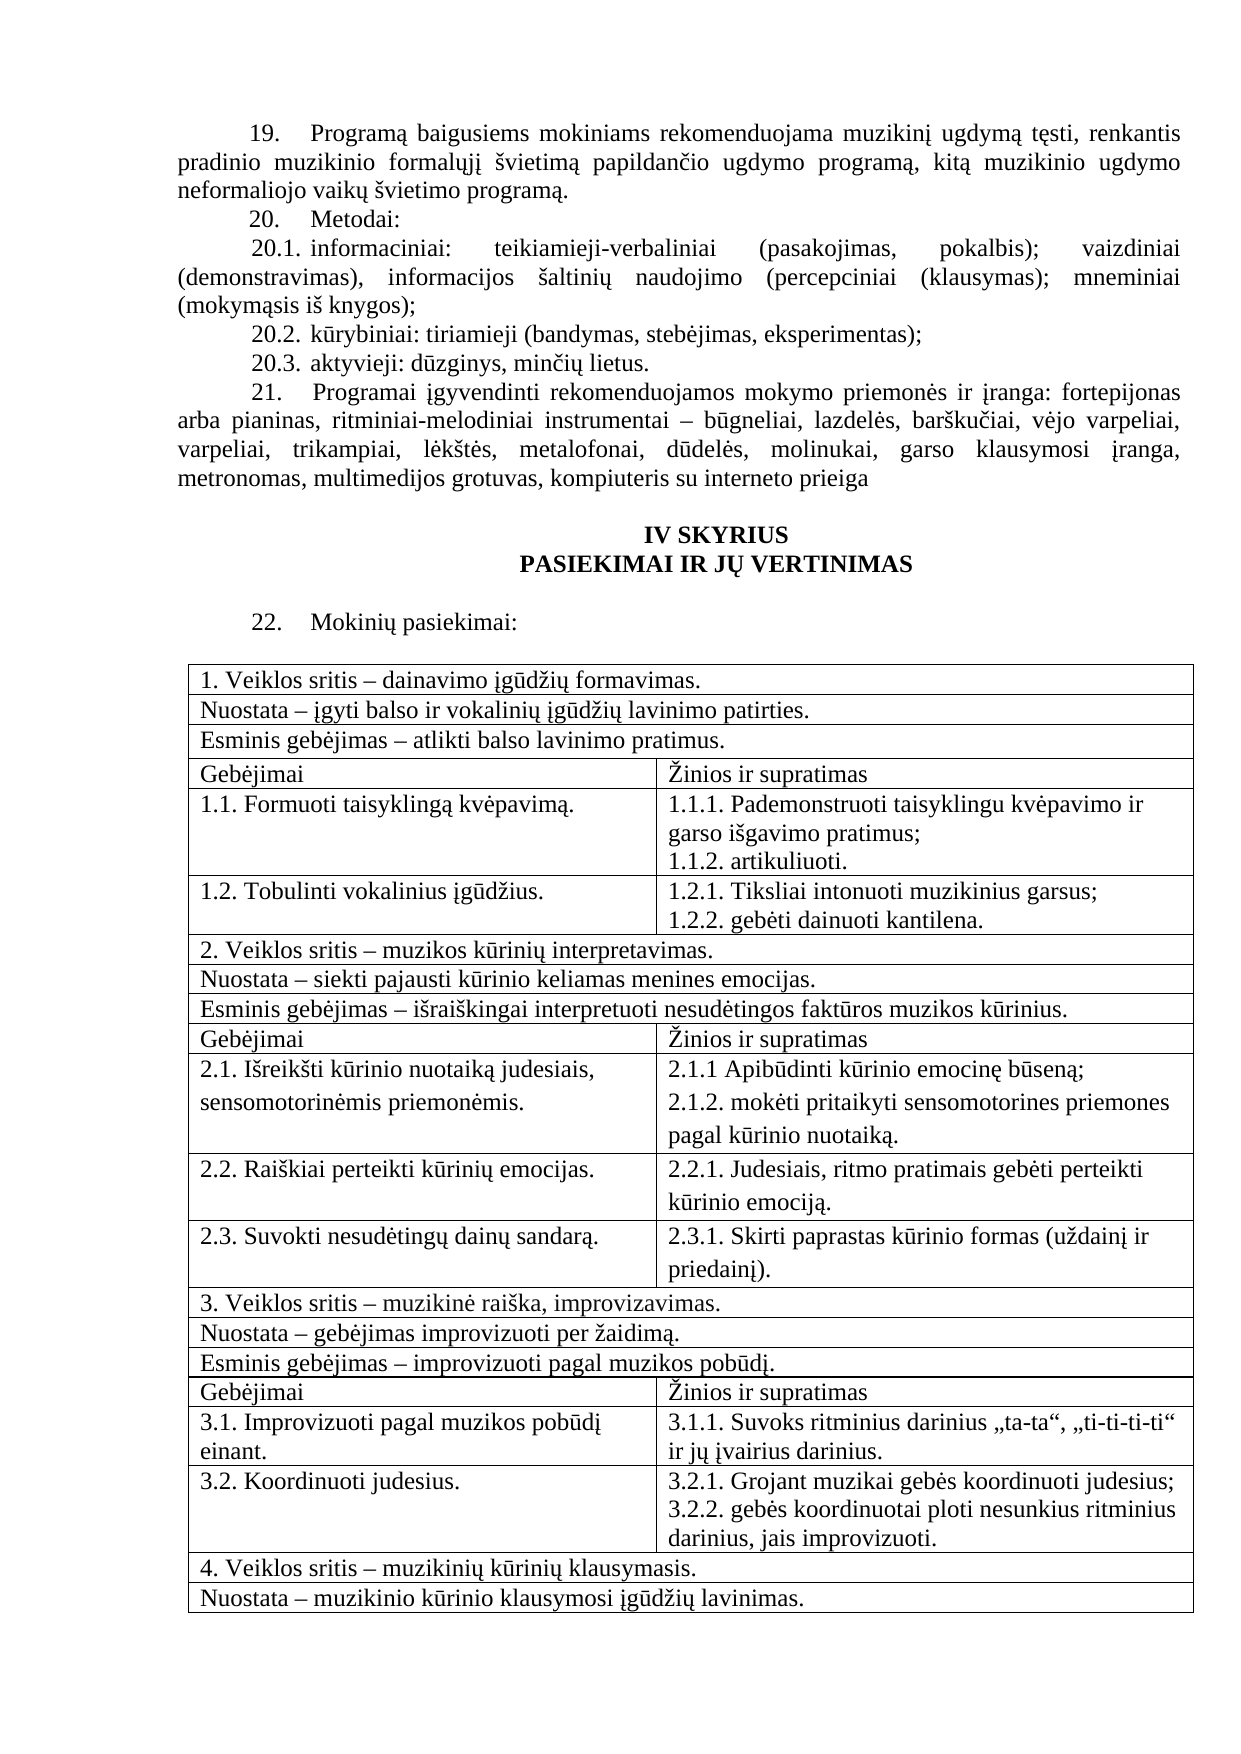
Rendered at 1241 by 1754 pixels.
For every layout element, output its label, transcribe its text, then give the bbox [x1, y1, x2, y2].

table_cell 3.1. Improvizuoti pagal muzikos pobūdį einant. [189, 1407, 656, 1465]
table_cell Gebėjimai [189, 1024, 656, 1053]
table_cell 2.2.1. Judesiais, ritmo pratimais gebėti perteikti kūrinio emociją. [657, 1154, 1193, 1220]
table_cell Žinios ir supratimas [657, 1024, 1193, 1053]
table_cell Nuostata – muzikinio kūrinio klausymosi įgūdžių lavinimas. [189, 1583, 1193, 1612]
table_cell 1.1. Formuoti taisyklingą kvėpavimą. [189, 789, 656, 875]
table_cell Esminis gebėjimas – atlikti balso lavinimo pratimus. [189, 725, 1193, 758]
table_cell Gebėjimai [189, 1378, 656, 1406]
table_cell 2.3. Suvokti nesudėtingų dainų sandarą. [189, 1221, 656, 1287]
table_cell 4. Veiklos sritis – muzikinių kūrinių klausymasis. [189, 1553, 1193, 1582]
table_cell Esminis gebėjimas – išraiškingai interpretuoti nesudėtingos faktūros muzikos kūrinius. [189, 994, 1193, 1023]
table_cell 3. Veiklos sritis – muzikinė raiška, improvizavimas. [189, 1288, 1193, 1317]
table_header 1. Veiklos sritis – dainavimo įgūdžių formavimas. [189, 665, 1193, 694]
table_cell 3.1.1. Suvoks ritminius darinius „ta-ta“, „ti-ti-ti-ti“ ir jų įvairius darinius. [657, 1407, 1193, 1465]
table_cell 2. Veiklos sritis – muzikos kūrinių interpretavimas. [189, 935, 1193, 963]
table_cell Nuostata – siekti pajausti kūrinio keliamas menines emocijas. [189, 965, 1193, 993]
text 20.2. kūrybiniai: tiriamieji (bandymas, stebėjimas, eksperimentas); [177, 319, 1181, 348]
table_cell 2.3.1. Skirti paprastas kūrinio formas (uždainį ir priedainį). [657, 1221, 1193, 1287]
table_cell 2.1. Išreikšti kūrinio nuotaiką judesiais, sensomotorinėmis priemonėmis. [189, 1054, 656, 1153]
text 20.3. aktyvieji: dūzginys, minčių lietus. [177, 348, 1181, 377]
table_cell 2.2. Raiškiai perteikti kūrinių emocijas. [189, 1154, 656, 1220]
table_cell Nuostata – įgyti balso ir vokalinių įgūdžių lavinimo patirties. [189, 695, 1193, 724]
table_cell 2.1.1 Apibūdinti kūrinio emocinę būseną; 2.1.2. mokėti pritaikyti sensomotorines priemones pagal kūrinio nuotaiką. [657, 1054, 1193, 1153]
text IV SKYRIUS [177, 521, 1181, 549]
table_cell Žinios ir supratimas [657, 759, 1193, 788]
text PASIEKIMAI IR JŲ VERTINIMAS [177, 549, 1181, 578]
table_cell 3.2.1. Grojant muzikai gebės koordinuoti judesius; 3.2.2. gebės koordinuotai ploti nesunkius ritminius darinius, jais improvizuoti. [657, 1466, 1193, 1552]
table_cell Gebėjimai [189, 759, 656, 788]
text 21. Programai įgyvendinti rekomenduojamos mokymo priemonės ir įranga: fortepijonas arba pianinas, ritminiai-melodiniai instrumentai – būgneliai, lazdelės, barškučiai, vėjo varpeliai, varpeliai, trikampiai, lėkštės, metalofonai, dūdelės, molinukai, garso klausymosi įranga, metronomas, multimedijos grotuvas, kompiuteris su interneto prieiga [177, 377, 1181, 492]
table_cell 1.1.1. Pademonstruoti taisyklingu kvėpavimo ir garso išgavimo pratimus; 1.1.2. artikuliuoti. [657, 789, 1193, 875]
text 20. Metodai: [177, 204, 1181, 233]
table_cell 3.2. Koordinuoti judesius. [189, 1466, 656, 1552]
table_cell 1.2.1. Tiksliai intonuoti muzikinius garsus; 1.2.2. gebėti dainuoti kantilena. [657, 876, 1193, 934]
table_cell 1.2. Tobulinti vokalinius įgūdžius. [189, 876, 656, 934]
table_cell Nuostata – gebėjimas improvizuoti per žaidimą. [189, 1318, 1193, 1347]
text 22. Mokinių pasiekimai: [251, 607, 1181, 636]
table_cell Esminis gebėjimas – improvizuoti pagal muzikos pobūdį. [189, 1348, 1193, 1376]
text 20.1. informaciniai: teikiamieji-verbaliniai (pasakojimas, pokalbis); vaizdiniai (demonstravimas), informacijos šaltinių naudojimo (percepciniai (klausymas); mneminiai (mokymąsis iš knygos); [177, 233, 1181, 319]
text 19. Programą baigusiems mokiniams rekomenduojama muzikinį ugdymą tęsti, renkantis pradinio muzikinio formalųjį švietimą papildančio ugdymo programą, kitą muzikinio ugdymo neformaliojo vaikų švietimo programą. [177, 118, 1181, 204]
table_cell Žinios ir supratimas [657, 1378, 1193, 1406]
